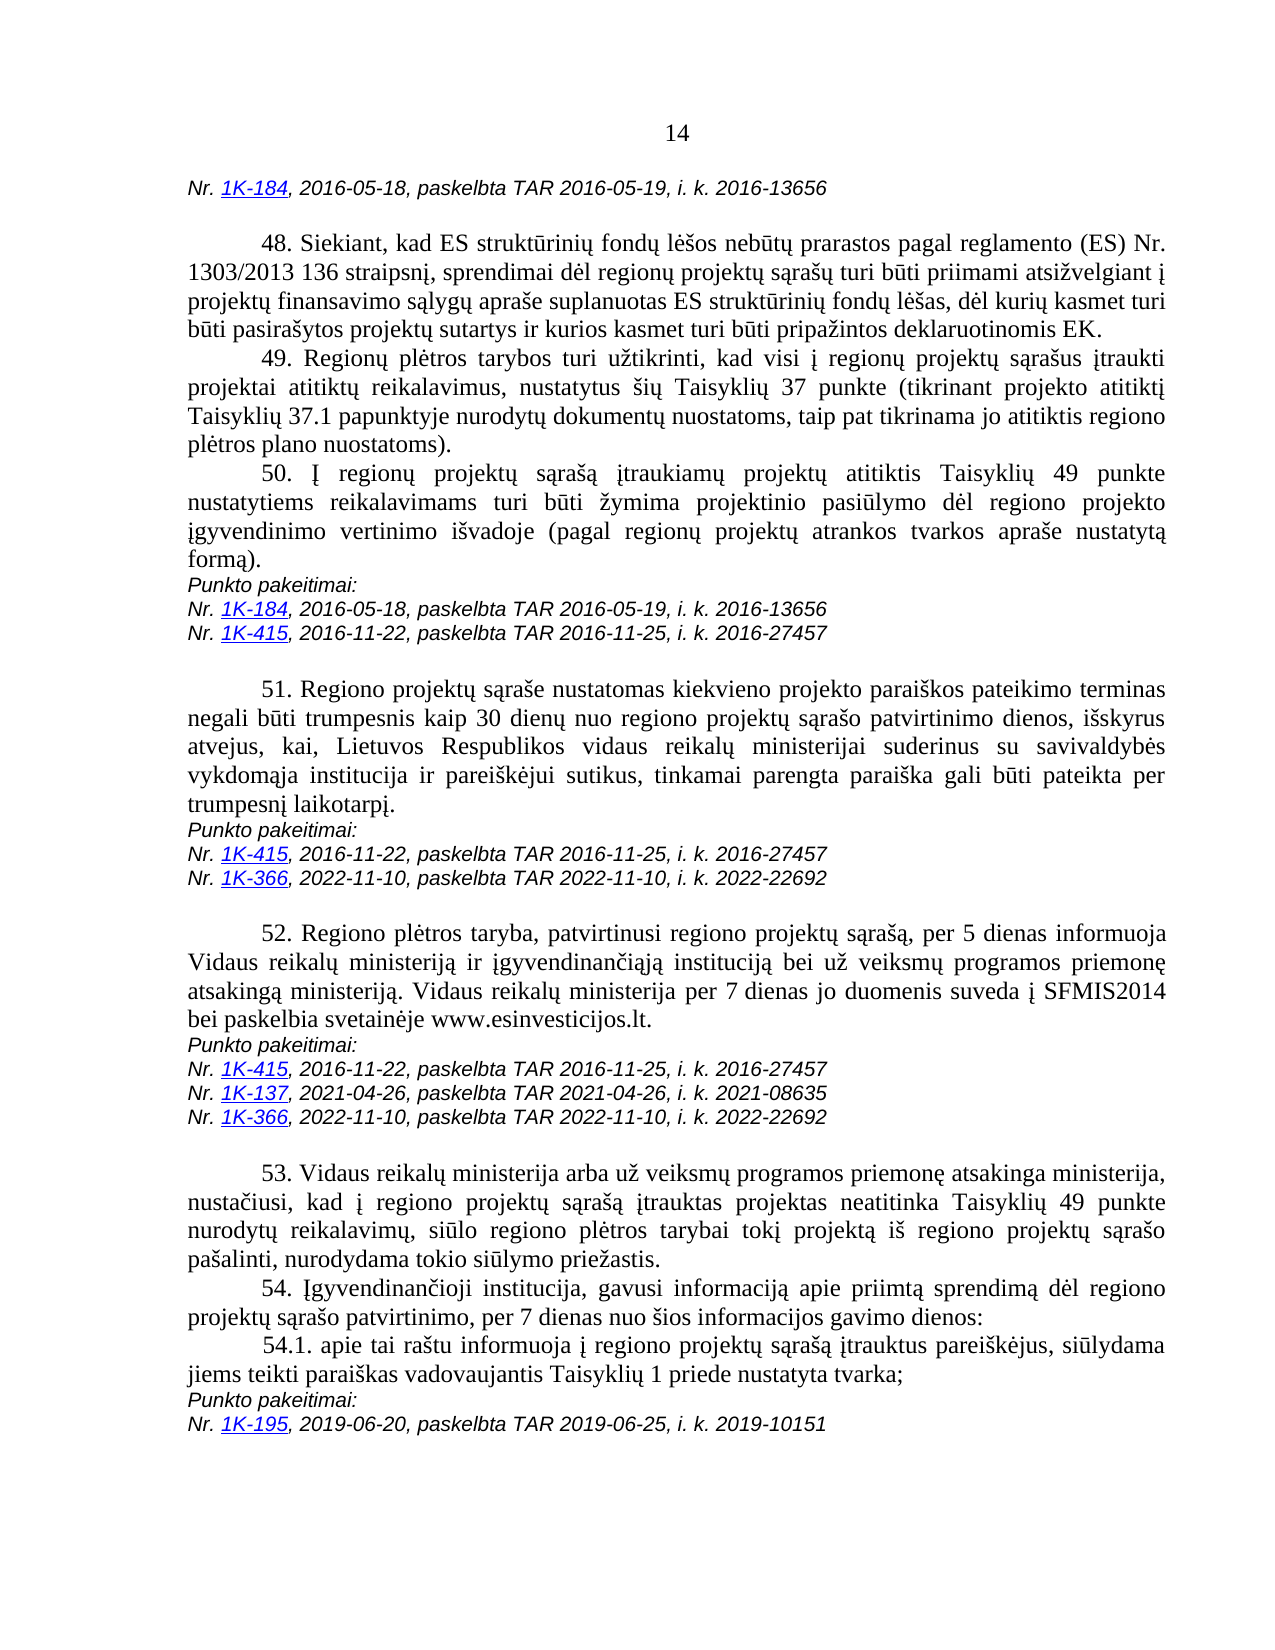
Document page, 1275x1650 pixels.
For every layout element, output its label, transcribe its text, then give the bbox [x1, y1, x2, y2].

text Nr. 1K-366, 2022-11-10, paskelbta TAR 2022-11-10, i. k. 2022-22692 [187, 866, 1167, 889]
text 52. Regiono plėtros taryba, patvirtinusi regiono projektų sąrašą, per 5 dienas informuoja Vidaus reikalų ministeriją ir įgyvendinančiąją instituciją bei už veiksmų programos priemonę atsakingą ministeriją. Vidaus reikalų ministerija per 7 dienas jo duomenis suveda į SFMIS2014 bei paskelbia svetainėje www.esinvesticijos.lt. [187, 918, 1167, 1033]
text Nr. 1K-137, 2021-04-26, paskelbta TAR 2021-04-26, i. k. 2021-08635 [187, 1081, 1167, 1105]
text Nr. 1K-195, 2019-06-20, paskelbta TAR 2019-06-25, i. k. 2019-10151 [187, 1412, 1167, 1436]
text Nr. 1K-415, 2016-11-22, paskelbta TAR 2016-11-25, i. k. 2016-27457 [187, 842, 1167, 866]
text Punkto pakeitimai: [187, 1388, 1167, 1412]
text Nr. 1K-366, 2022-11-10, paskelbta TAR 2022-11-10, i. k. 2022-22692 [187, 1105, 1167, 1129]
text Punkto pakeitimai: [187, 818, 1167, 842]
text 48. Siekiant, kad ES struktūrinių fondų lėšos nebūtų prarastos pagal reglamento (ES) Nr. 1303/2013 136 straipsnį, sprendimai dėl regionų projektų sąrašų turi būti priimami atsižvelgiant į projektų finansavimo sąlygų apraše suplanuotas ES struktūrinių fondų lėšas, dėl kurių kasmet turi būti pasirašytos projektų sutartys ir kurios kasmet turi būti pripažintos deklaruotinomis EK. [187, 228, 1167, 343]
text Nr. 1K-184, 2016-05-18, paskelbta TAR 2016-05-19, i. k. 2016-13656 [187, 176, 1167, 199]
text Punkto pakeitimai: [187, 573, 1167, 597]
text Nr. 1K-184, 2016-05-18, paskelbta TAR 2016-05-19, i. k. 2016-13656 [187, 597, 1167, 621]
text 54. Įgyvendinančioji institucija, gavusi informaciją apie priimtą sprendimą dėl regiono projektų sąrašo patvirtinimo, per 7 dienas nuo šios informacijos gavimo dienos: [187, 1273, 1167, 1330]
text 49. Regionų plėtros tarybos turi užtikrinti, kad visi į regionų projektų sąrašus įtraukti projektai atitiktų reikalavimus, nustatytus šių Taisyklių 37 punkte (tikrinant projekto atitiktį Taisyklių 37.1 papunktyje nurodytų dokumentų nuostatoms, taip pat tikrinama jo atitiktis regiono plėtros plano nuostatoms). [187, 343, 1167, 458]
text Nr. 1K-415, 2016-11-22, paskelbta TAR 2016-11-25, i. k. 2016-27457 [187, 621, 1167, 645]
text 53. Vidaus reikalų ministerija arba už veiksmų programos priemonę atsakinga ministerija, nustačiusi, kad į regiono projektų sąrašą įtrauktas projektas neatitinka Taisyklių 49 punkte nurodytų reikalavimų, siūlo regiono plėtros tarybai tokį projektą iš regiono projektų sąrašo pašalinti, nurodydama tokio siūlymo priežastis. [187, 1158, 1167, 1273]
text 50. Į regionų projektų sąrašą įtraukiamų projektų atitiktis Taisyklių 49 punkte nustatytiems reikalavimams turi būti žymima projektinio pasiūlymo dėl regiono projekto įgyvendinimo vertinimo išvadoje (pagal regionų projektų atrankos tvarkos apraše nustatytą formą). [187, 458, 1167, 573]
text 51. Regiono projektų sąraše nustatomas kiekvieno projekto paraiškos pateikimo terminas negali būti trumpesnis kaip 30 dienų nuo regiono projektų sąrašo patvirtinimo dienos, išskyrus atvejus, kai, Lietuvos Respublikos vidaus reikalų ministerijai suderinus su savivaldybės vykdomąja institucija ir pareiškėjui sutikus, tinkamai parengta paraiška gali būti pateikta per trumpesnį laikotarpį. [187, 674, 1167, 818]
text Punkto pakeitimai: [187, 1033, 1167, 1057]
text 54.1. apie tai raštu informuoja į regiono projektų sąrašą įtrauktus pareiškėjus, siūlydama jiems teikti paraiškas vadovaujantis Taisyklių 1 priede nustatyta tvarka; [187, 1330, 1167, 1388]
text Nr. 1K-415, 2016-11-22, paskelbta TAR 2016-11-25, i. k. 2016-27457 [187, 1057, 1167, 1081]
